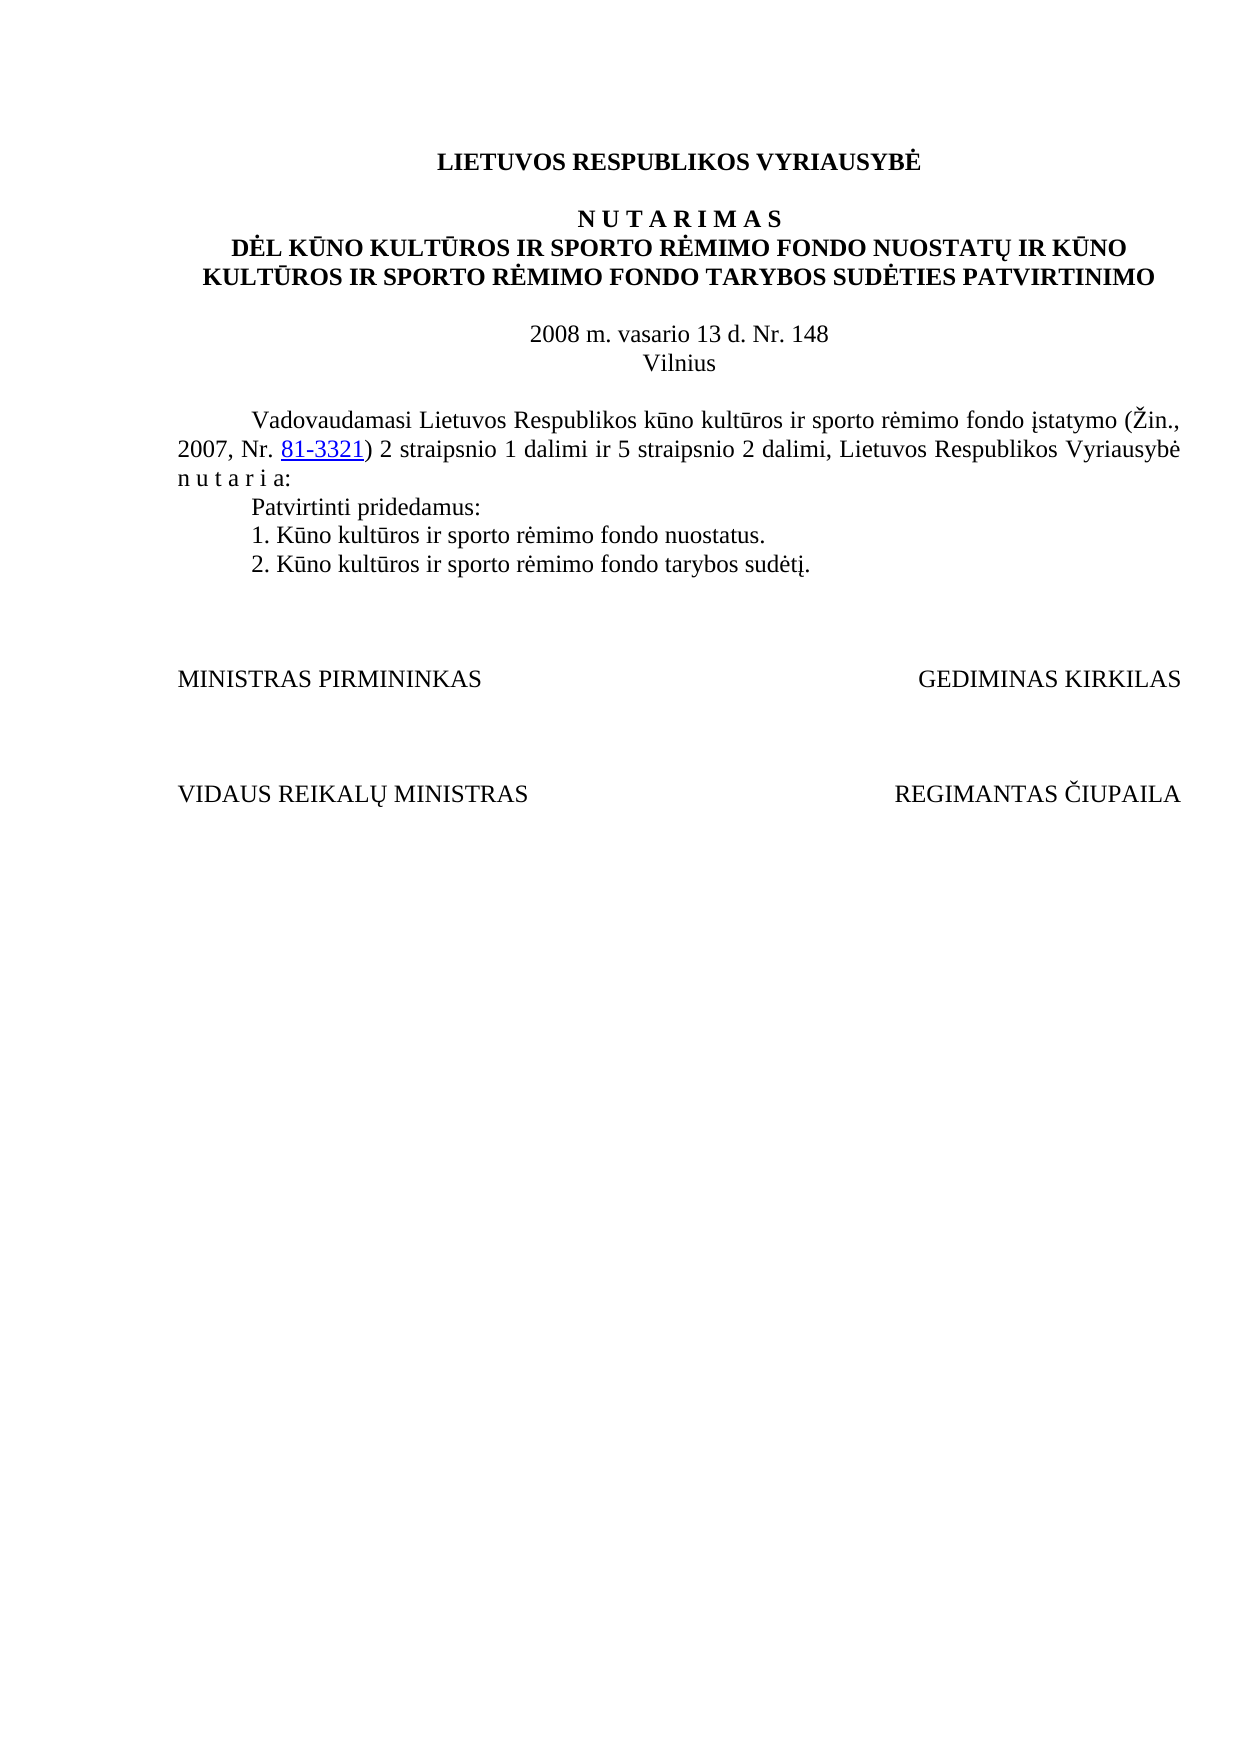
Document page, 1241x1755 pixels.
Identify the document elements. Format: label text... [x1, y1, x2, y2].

text Vilnius [177, 348, 1181, 377]
text 2. Kūno kultūros ir sporto rėmimo fondo tarybos sudėtį. [177, 549, 1181, 578]
text 1. Kūno kultūros ir sporto rėmimo fondo nuostatus. [177, 521, 1181, 549]
text DĖL KŪNO KULTŪROS IR SPORTO RĖMIMO FONDO NUOSTATŲ IR KŪNO KULTŪROS IR SPORTO RĖMIMO FONDO TARYBOS SUDĖTIES PATVIRTINIMO [177, 233, 1181, 291]
text LIETUVOS RESPUBLIKOS VYRIAUSYBĖ [177, 147, 1181, 176]
text Vadovaudamasi Lietuvos Respublikos kūno kultūros ir sporto rėmimo fondo įstatymo (Žin., 2007, Nr. 81-3321) 2 straipsnio 1 dalimi ir 5 straipsnio 2 dalimi, Lietuvos Respublikos Vyriausybė nutaria: [177, 406, 1181, 492]
text N U T A R I M A S [177, 204, 1181, 233]
text Ministras Pirmininkas Gediminas Kirkilas [177, 664, 1181, 693]
text Vidaus reikalų ministras Regimantas Čiupaila [177, 779, 1181, 837]
text 2008 m. vasario 13 d. Nr. 148 [177, 319, 1181, 348]
text Patvirtinti pridedamus: [177, 492, 1181, 521]
